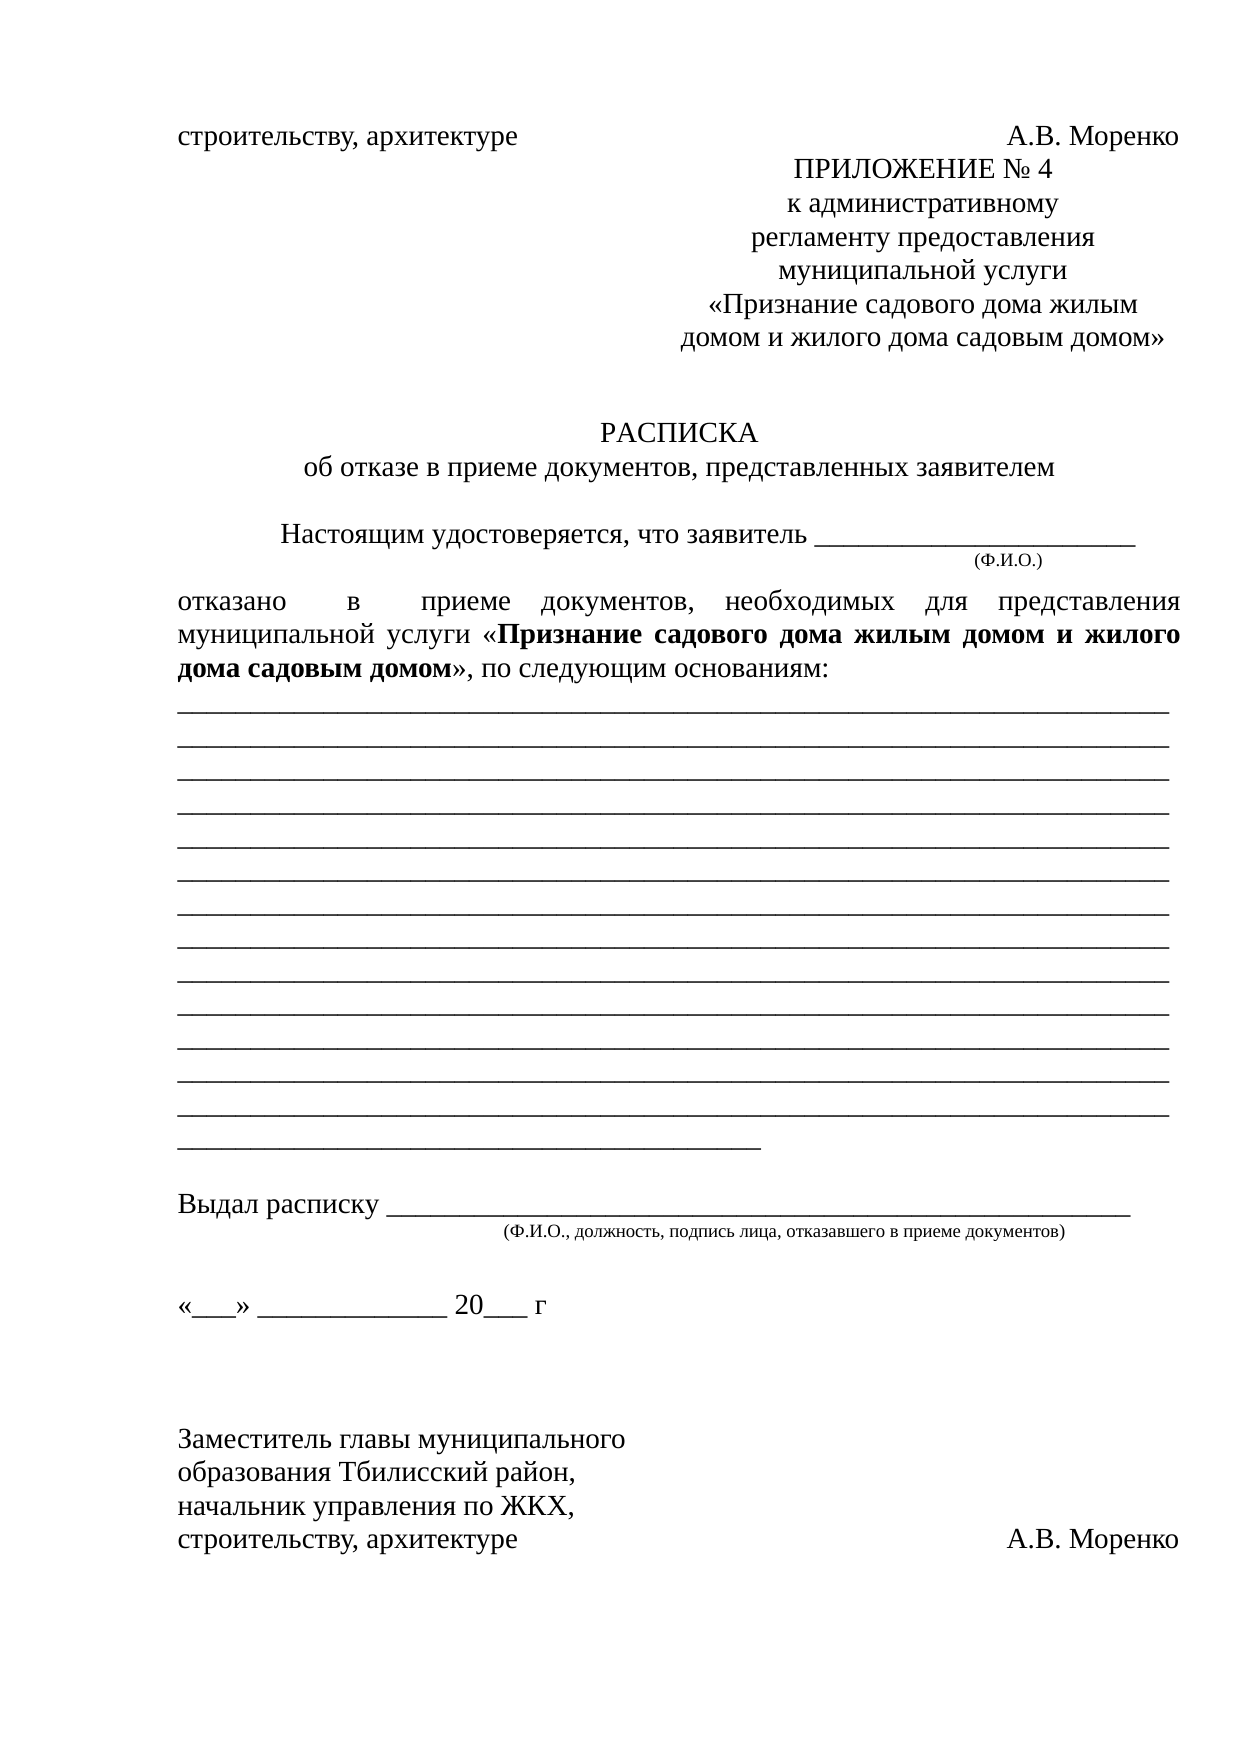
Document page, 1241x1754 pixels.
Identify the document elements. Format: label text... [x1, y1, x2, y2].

text (Ф.И.О., должность, подпись лица, отказавшего в приеме документов) [177, 1220, 1181, 1254]
text РАСПИСКА [177, 415, 1181, 449]
text муниципальной услуги «Признание садового дома жилым домом и жилого дома садовым домом» [664, 252, 1181, 353]
text ____________________________________________________________________________________________________________________________________________________________________________________________________________________________________________________________________________________________________________________________________________________________________________________________________________________________________________________________________________________________________________________________________________________________________________________________________________________________________________________________________________________________________________________________________________________________________________________________________________________________________________________________________________________________________________________________________________________________ [177, 683, 1181, 1153]
text Настоящим удостоверяется, что заявитель ______________________ [177, 516, 1181, 549]
text Выдал расписку ___________________________________________________ [177, 1187, 1181, 1220]
text отказано в приеме документов, необходимых для представления муниципальной услуги «Признание садового дома жилым домом и жилого дома садовым домом», по следующим основаниям: [177, 583, 1181, 683]
text «___» _____________ 20___ г [177, 1287, 1181, 1321]
text Заместитель главы муниципального [177, 1421, 1181, 1454]
text (Ф.И.О.) [177, 549, 1181, 583]
text регламенту предоставления [664, 219, 1181, 252]
text ПРИЛОЖЕНИЕ № 4 [664, 152, 1181, 185]
text начальник управления по ЖКХ, [177, 1488, 1181, 1522]
text к административному [664, 185, 1181, 219]
text об отказе в приеме документов, представленных заявителем [177, 449, 1181, 482]
text строительству, архитектуре А.В. Моренко [177, 1522, 1181, 1555]
text строительству, архитектуре А.В. Моренко [177, 118, 1181, 152]
text образования Тбилисский район, [177, 1454, 1181, 1488]
